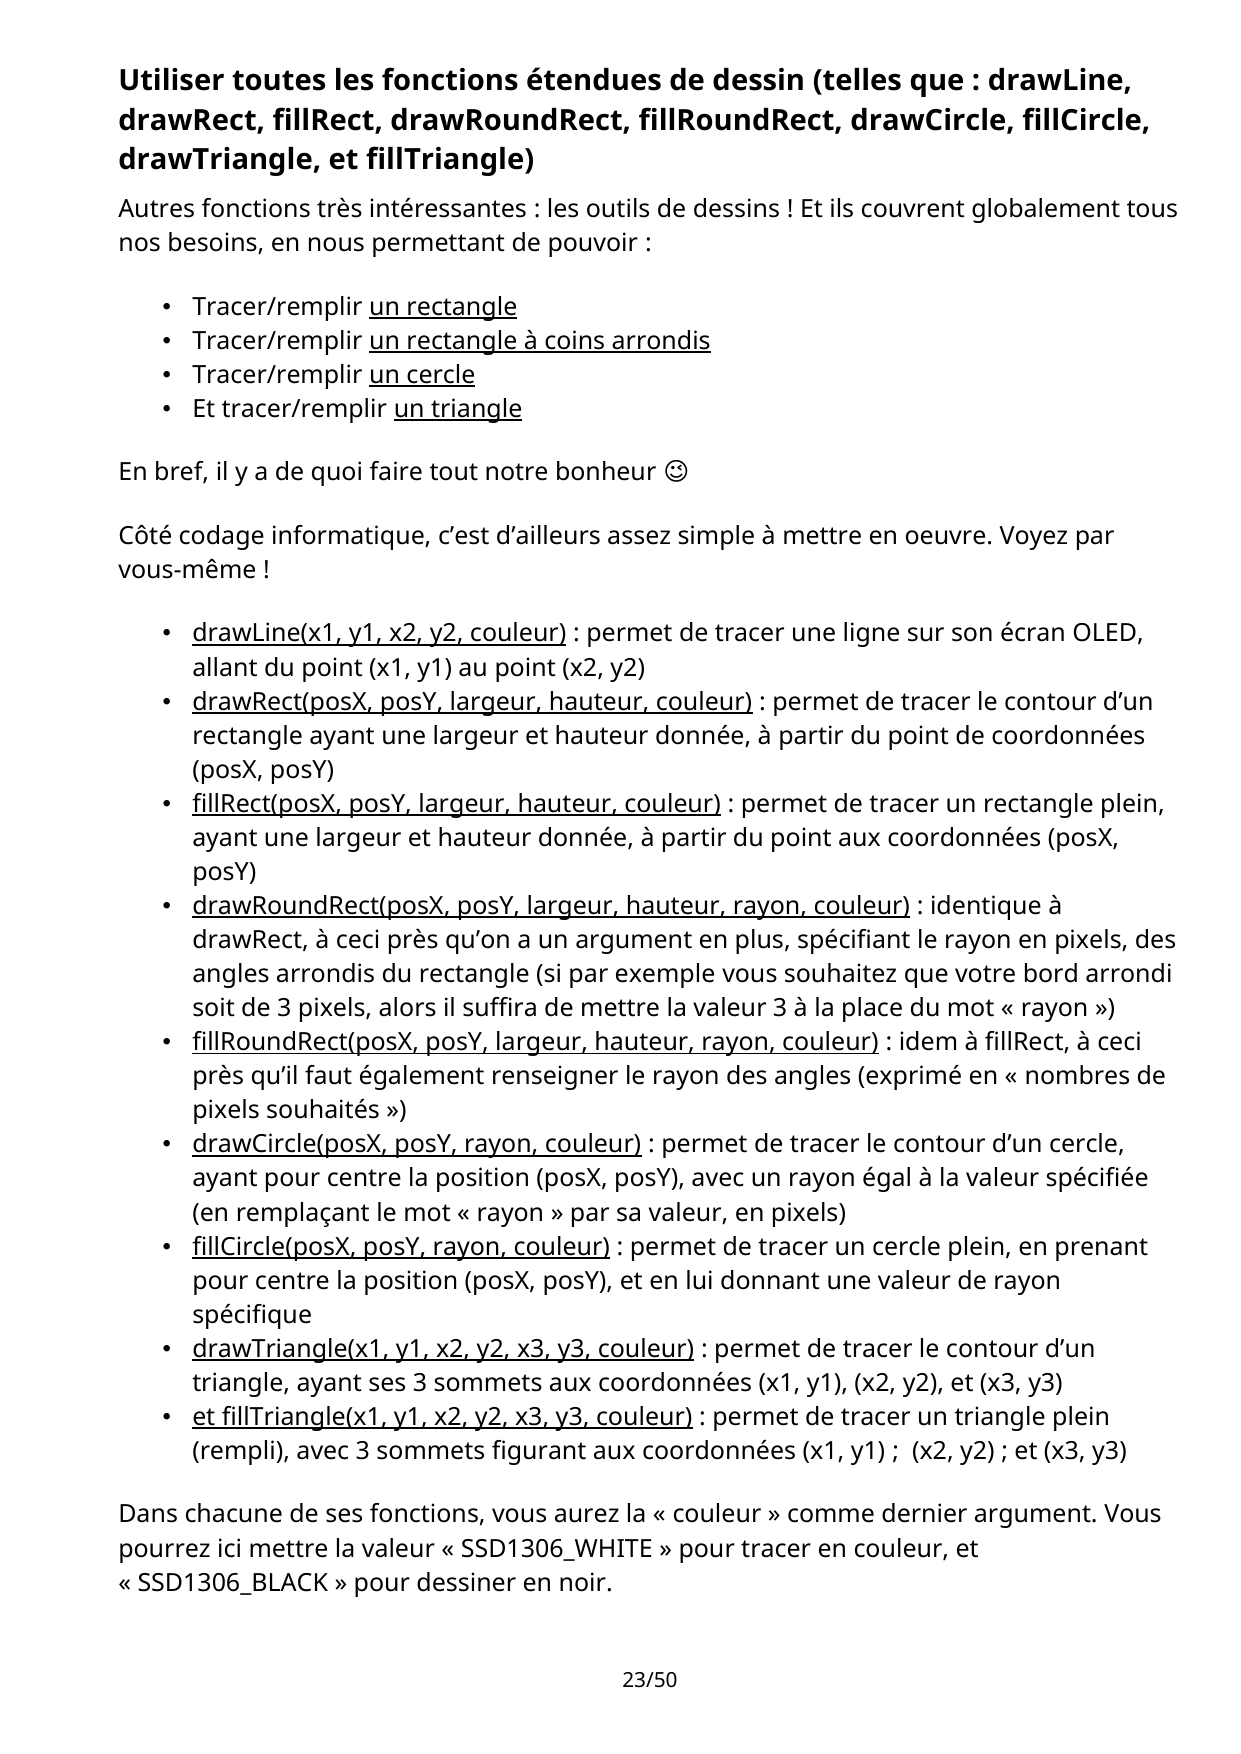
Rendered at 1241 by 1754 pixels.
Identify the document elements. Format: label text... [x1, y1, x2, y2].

text Côté codage informatique, c’est d’ailleurs assez simple à mettre en oeuvre. Voyez par vous-même ! [118, 517, 1181, 586]
list Tracer/remplir un cercle [162, 356, 1181, 390]
text Autres fonctions très intéressantes : les outils de dessins ! Et ils couvrent globalement tous nos besoins, en nous permettant de pouvoir : [118, 191, 1181, 259]
subtitle Utiliser toutes les fonctions étendues de dessin (telles que : drawLine, drawRect, fillRect, drawRoundRect, fillRoundRect, drawCircle, fillCircle, drawTriangle, et fillTriangle) [118, 59, 1181, 178]
list et fillTriangle(x1, y1, x2, y2, x3, y3, couleur) : permet de tracer un triangle plein (rempli), avec 3 sommets figurant aux coordonnées (x1, y1) ; (x2, y2) ; et (x3, y3) [162, 1398, 1181, 1467]
list Tracer/remplir un rectangle [162, 288, 1181, 322]
list drawRect(posX, posY, largeur, hauteur, couleur) : permet de tracer le contour d’un rectangle ayant une largeur et hauteur donnée, à partir du point de coordonnées (posX, posY) [162, 683, 1181, 785]
text En bref, il y a de quoi faire tout notre bonheur 😉 [118, 454, 1181, 488]
list fillRoundRect(posX, posY, largeur, hauteur, rayon, couleur) : idem à fillRect, à ceci près qu’il faut également renseigner le rayon des angles (exprimé en « nombres de pixels souhaités ») [162, 1024, 1181, 1126]
list Tracer/remplir un rectangle à coins arrondis [162, 322, 1181, 356]
list drawRoundRect(posX, posY, largeur, hauteur, rayon, couleur) : identique à drawRect, à ceci près qu’on a un argument en plus, spécifiant le rayon en pixels, des angles arrondis du rectangle (si par exemple vous souhaitez que votre bord arrondi soit de 3 pixels, alors il suffira de mettre la valeur 3 à la place du mot « rayon ») [162, 888, 1181, 1024]
text Dans chacune de ses fonctions, vous aurez la « couleur » comme dernier argument. Vous pourrez ici mettre la valeur « SSD1306_WHITE » pour tracer en couleur, et « SSD1306_BLACK » pour dessiner en noir. [118, 1496, 1181, 1598]
list fillCircle(posX, posY, rayon, couleur) : permet de tracer un cercle plein, en prenant pour centre la position (posX, posY), et en lui donnant une valeur de rayon spécifique [162, 1228, 1181, 1330]
list drawTriangle(x1, y1, x2, y2, x3, y3, couleur) : permet de tracer le contour d’un triangle, ayant ses 3 sommets aux coordonnées (x1, y1), (x2, y2), et (x3, y3) [162, 1330, 1181, 1398]
list Et tracer/remplir un triangle [162, 390, 1181, 424]
list drawLine(x1, y1, x2, y2, couleur) : permet de tracer une ligne sur son écran OLED, allant du point (x1, y1) au point (x2, y2) [162, 615, 1181, 683]
list drawCircle(posX, posY, rayon, couleur) : permet de tracer le contour d’un cercle, ayant pour centre la position (posX, posY), avec un rayon égal à la valeur spécifiée (en remplaçant le mot « rayon » par sa valeur, en pixels) [162, 1126, 1181, 1228]
list fillRect(posX, posY, largeur, hauteur, couleur) : permet de tracer un rectangle plein, ayant une largeur et hauteur donnée, à partir du point aux coordonnées (posX, posY) [162, 785, 1181, 888]
